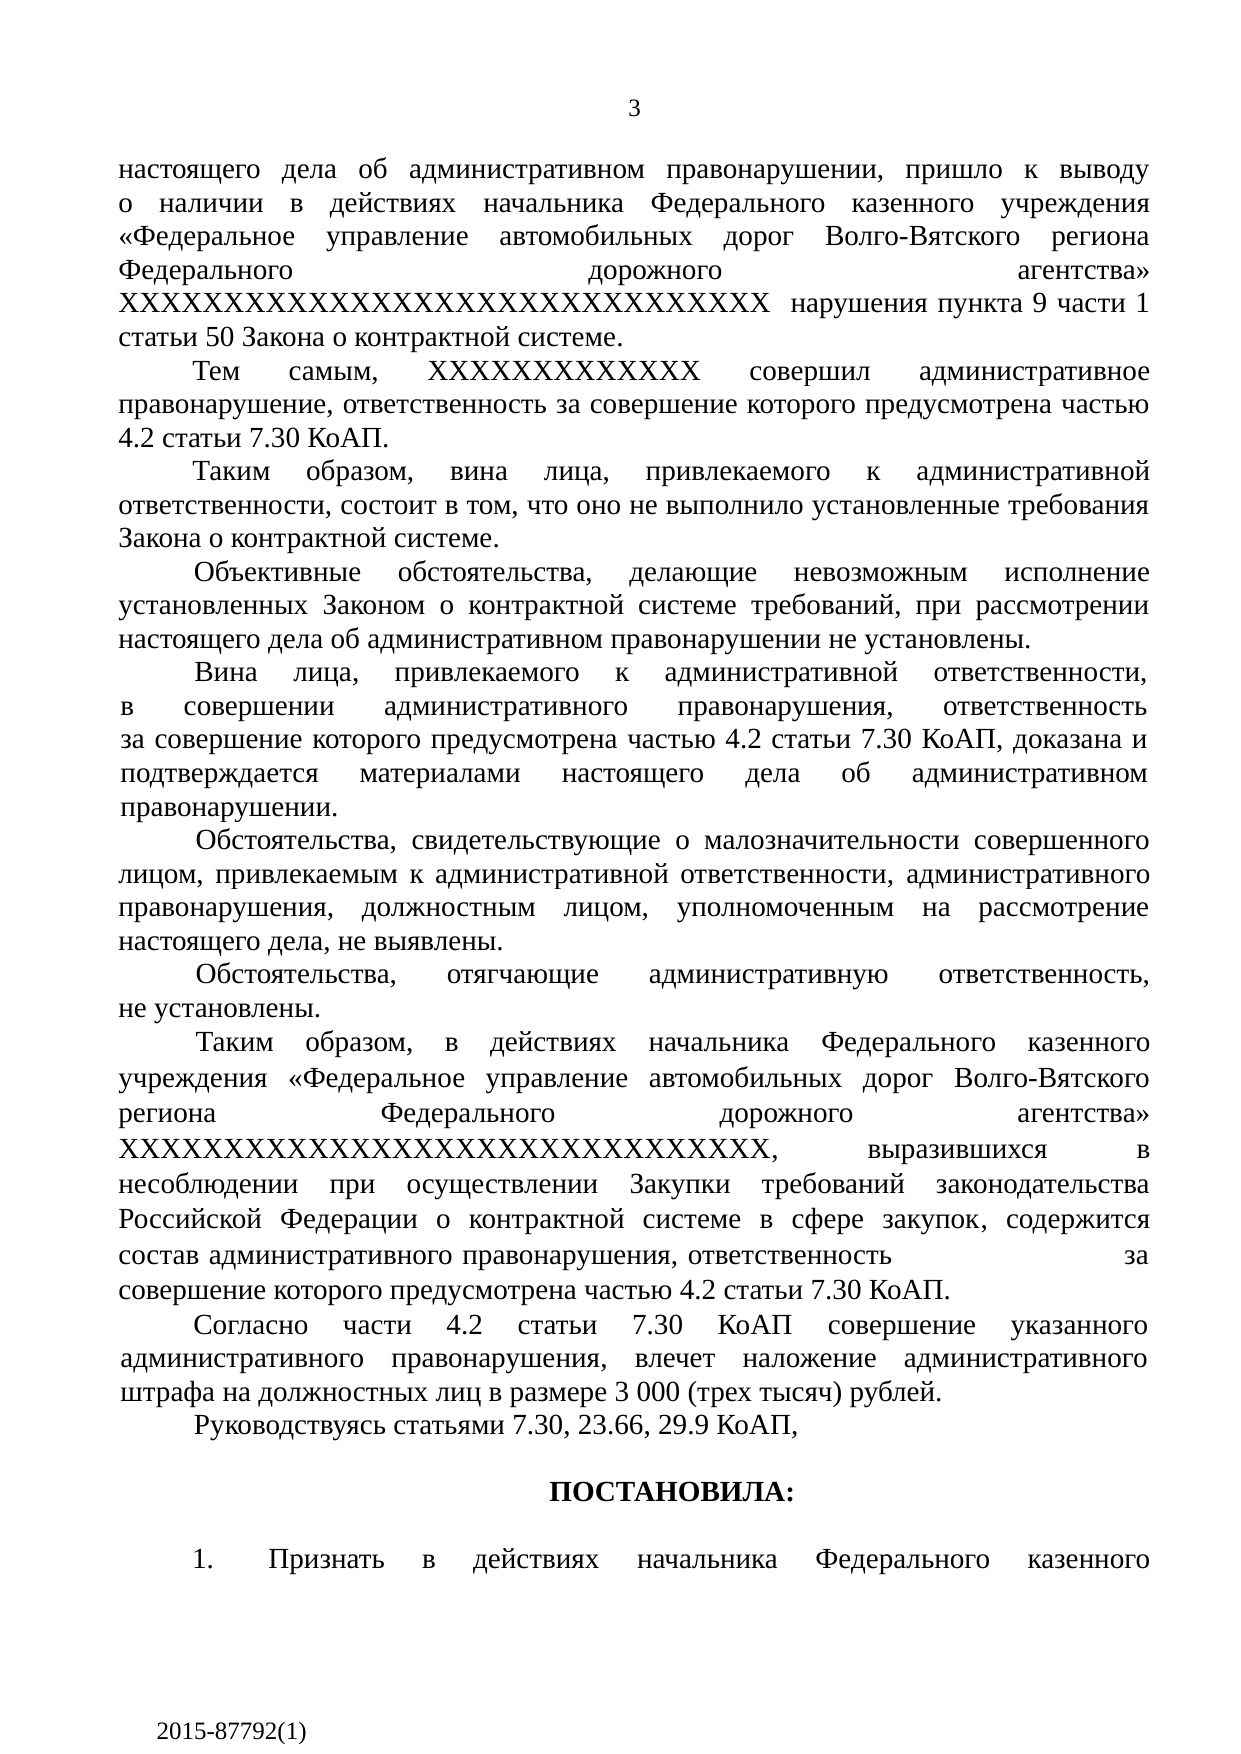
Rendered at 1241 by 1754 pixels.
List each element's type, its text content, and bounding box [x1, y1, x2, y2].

list Признать в действиях начальника Федерального казенного [117, 1542, 1150, 1575]
text Вина лица, привлекаемого к административной ответственности, в совершении административного правонарушения, ответственность за совершение которого предусмотрена частью 4.2 статьи 7.30 КоАП, доказана и подтверждается материалами настоящего дела об административном правонарушении. [120, 654, 1148, 822]
text Таким образом, в действиях начальника Федерального казенного учреждения «Федеральное управление автомобильных дорог Волго-Вятского региона Федерального дорожного агентства» XXXXXXXXXXXXXXXXXXXXXXXXXXXXXXX, выразившихся в несоблюдении при осуществлении Закупки требований законодательства Российской Федерации о контрактной системе в сфере закупок, содержится состав административного правонарушения, ответственность за совершение которого предусмотрена частью 4.2 статьи 7.30 КоАП. [118, 1023, 1150, 1307]
text Руководствуясь статьями 7.30, 23.66, 29.9 КоАП, [118, 1407, 1150, 1441]
text Объективные обстоятельства, делающие невозможным исполнение установленных Законом о контрактной системе требований, при рассмотрении настоящего дела об административном правонарушении не установлены. [118, 554, 1150, 654]
text ПОСТАНОВИЛА: [118, 1474, 1150, 1508]
text Обстоятельства, свидетельствующие о малозначительности совершенного лицом, привлекаемым к административной ответственности, административного правонарушения, должностным лицом, уполномоченным на рассмотрение настоящего дела, не выявлены. [118, 822, 1150, 956]
text Обстоятельства, отягчающие административную ответственность, не установлены. [118, 956, 1150, 1023]
text настоящего дела об административном правонарушении, пришло к выводу о наличии в действиях начальника Федерального казенного учреждения «Федеральное управление автомобильных дорог Волго-Вятского региона Федерального дорожного агентства» XXXXXXXXXXXXXXXXXXXXXXXXXXXXXXX нарушения пункта 9 части 1 статьи 50 Закона о контрактной системе. [118, 151, 1150, 353]
text Тем самым, XXXXXXXXXXXXX совершил административное правонарушение, ответственность за совершение которого предусмотрена частью 4.2 статьи 7.30 КоАП. [118, 353, 1150, 453]
text Согласно части 4.2 статьи 7.30 КоАП совершение указанного административного правонарушения, влечет наложение административного штрафа на должностных лиц в размере 3 000 (трех тысяч) рублей. [120, 1307, 1148, 1407]
text Таким образом, вина лица, привлекаемого к административной ответственности, состоит в том, что оно не выполнило установленные требования Закона о контрактной системе. [118, 453, 1150, 554]
